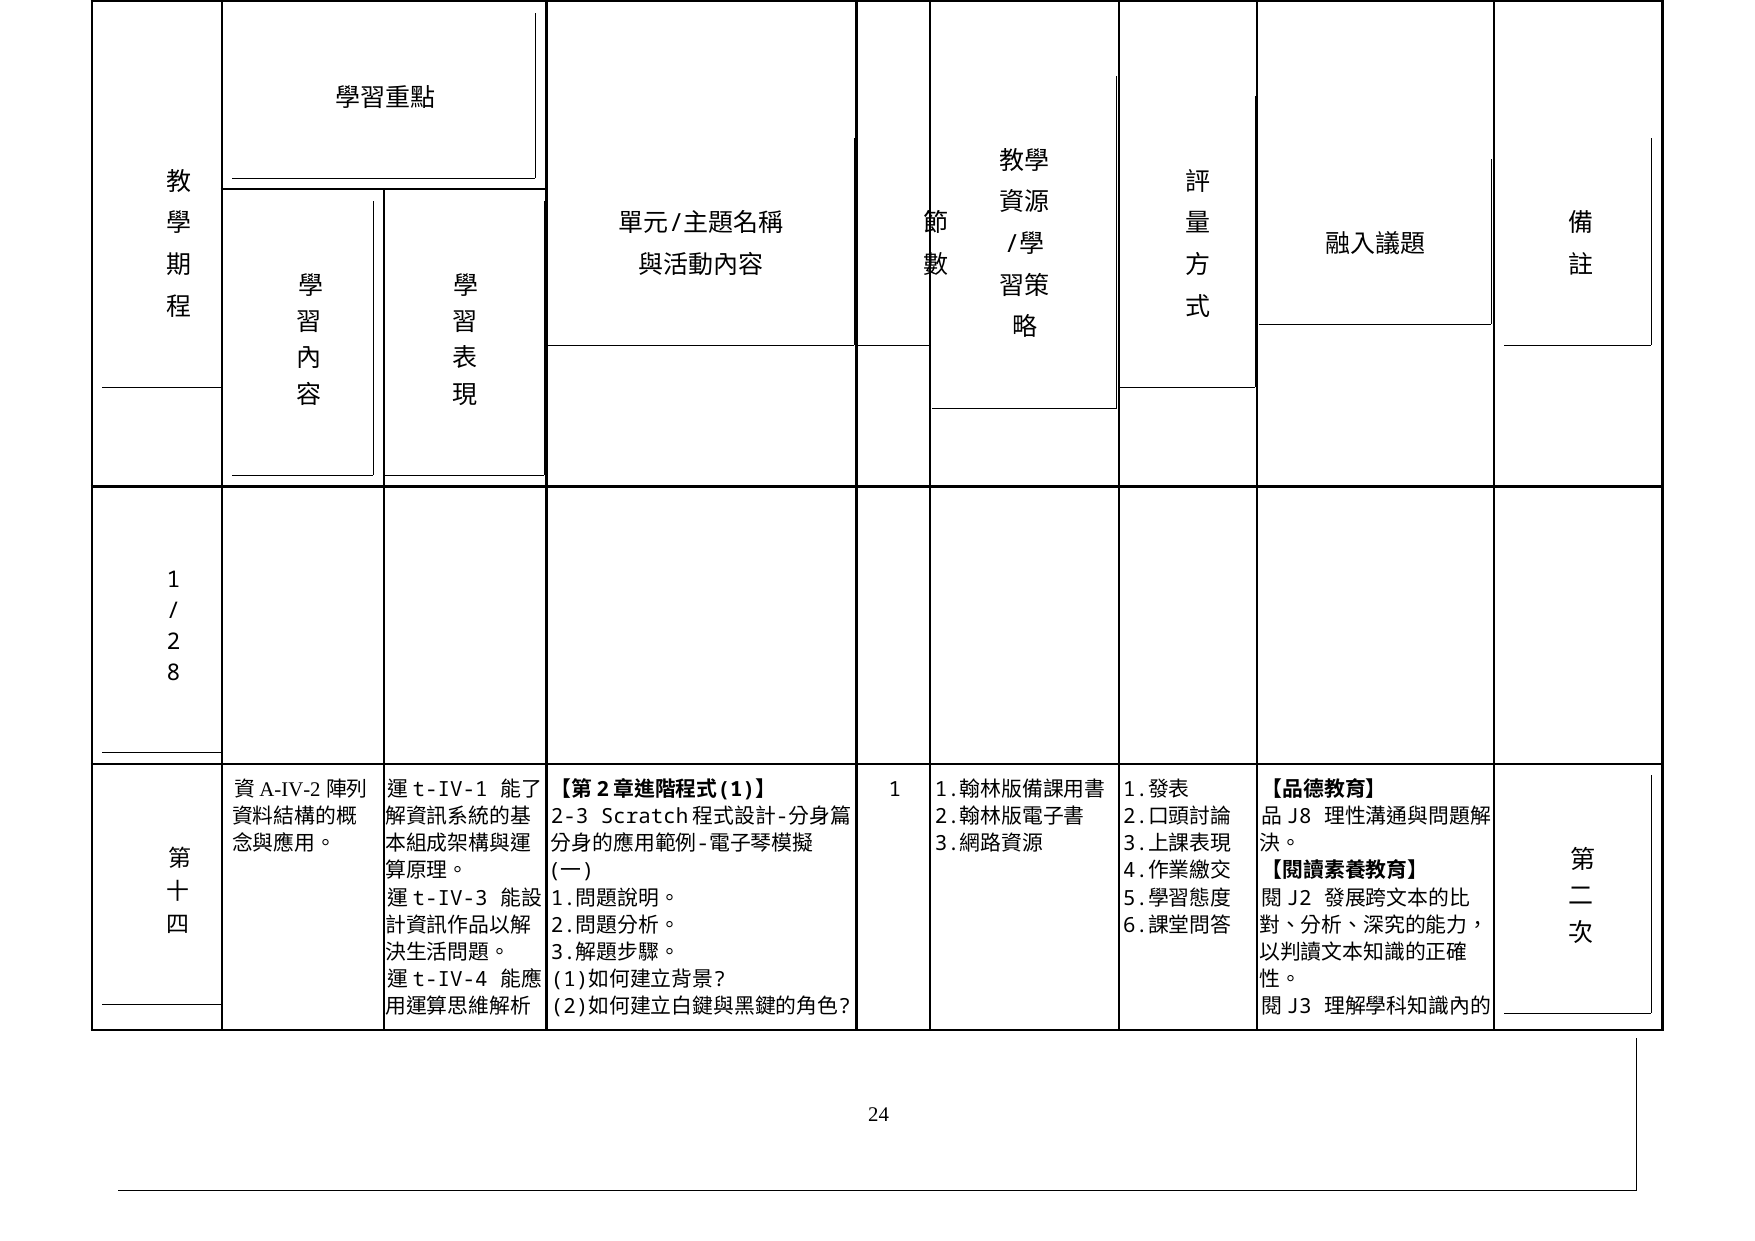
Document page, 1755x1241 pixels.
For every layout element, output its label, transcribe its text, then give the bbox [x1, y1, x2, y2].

table_header 單元/主題名稱與活動內容 [548, 2, 855, 485]
table_cell [858, 488, 929, 762]
table_header 評量方式 [1120, 2, 1256, 485]
table_cell 1.翰林版備課用書 2.翰林版電子書 3.網路資源 [931, 765, 1118, 1029]
table_cell 學習表現 [385, 190, 545, 485]
table_cell [385, 488, 545, 762]
table_cell 運t-IV-1 能了解資訊系統的基本組成架構與運算原理。 運t-IV-3 能設計資訊作品以解決生活問題。 運t-IV-4 能應用運算思維解析 [385, 765, 545, 1029]
table_cell 【品德教育】 品J8 理性溝通與問題解決。 【閱讀素養教育】 閱J2 發展跨文本的比對、分析、深究的能力，以判讀文本知識的正確性。 閱J3 理解學科知識內的 [1258, 765, 1493, 1029]
table_cell [548, 488, 855, 762]
table_header 教學資源/學習策略 [931, 2, 1118, 485]
table_header 節數 [858, 346, 929, 485]
table_cell [1495, 488, 1661, 762]
table_cell [931, 488, 1118, 762]
table_cell 資A-IV-2 陣列資料結構的概念與應用。 [223, 765, 383, 1029]
table_header 節數 [858, 2, 929, 345]
table_header 融入議題 [1258, 2, 1493, 485]
table_cell 第十四 [93, 765, 221, 1029]
table_header 備註 [1495, 2, 1661, 485]
table_cell 學習內容 [223, 190, 383, 485]
table_cell [1258, 488, 1493, 762]
table_cell 1/28 [93, 488, 221, 762]
table_header 教學期程 [93, 2, 221, 485]
table_header 學習重點 [223, 2, 545, 188]
table_cell 1 [858, 765, 929, 1029]
table_cell 1.發表 2.口頭討論 3.上課表現 4.作業繳交 5.學習態度 6.課堂問答 [1120, 765, 1256, 1029]
table_cell 【第2章進階程式(1)】 2-3 Scratch程式設計-分身篇 分身的應用範例-電子琴模擬(一) 1.問題說明。 2.問題分析。 3.解題步驟。 (1)如何建立背景? (2)如何建立白鍵與黑鍵的角色? [548, 765, 855, 1029]
table_cell 第二次 [1495, 765, 1661, 1029]
table_cell [1120, 488, 1256, 762]
table_cell [223, 488, 383, 762]
